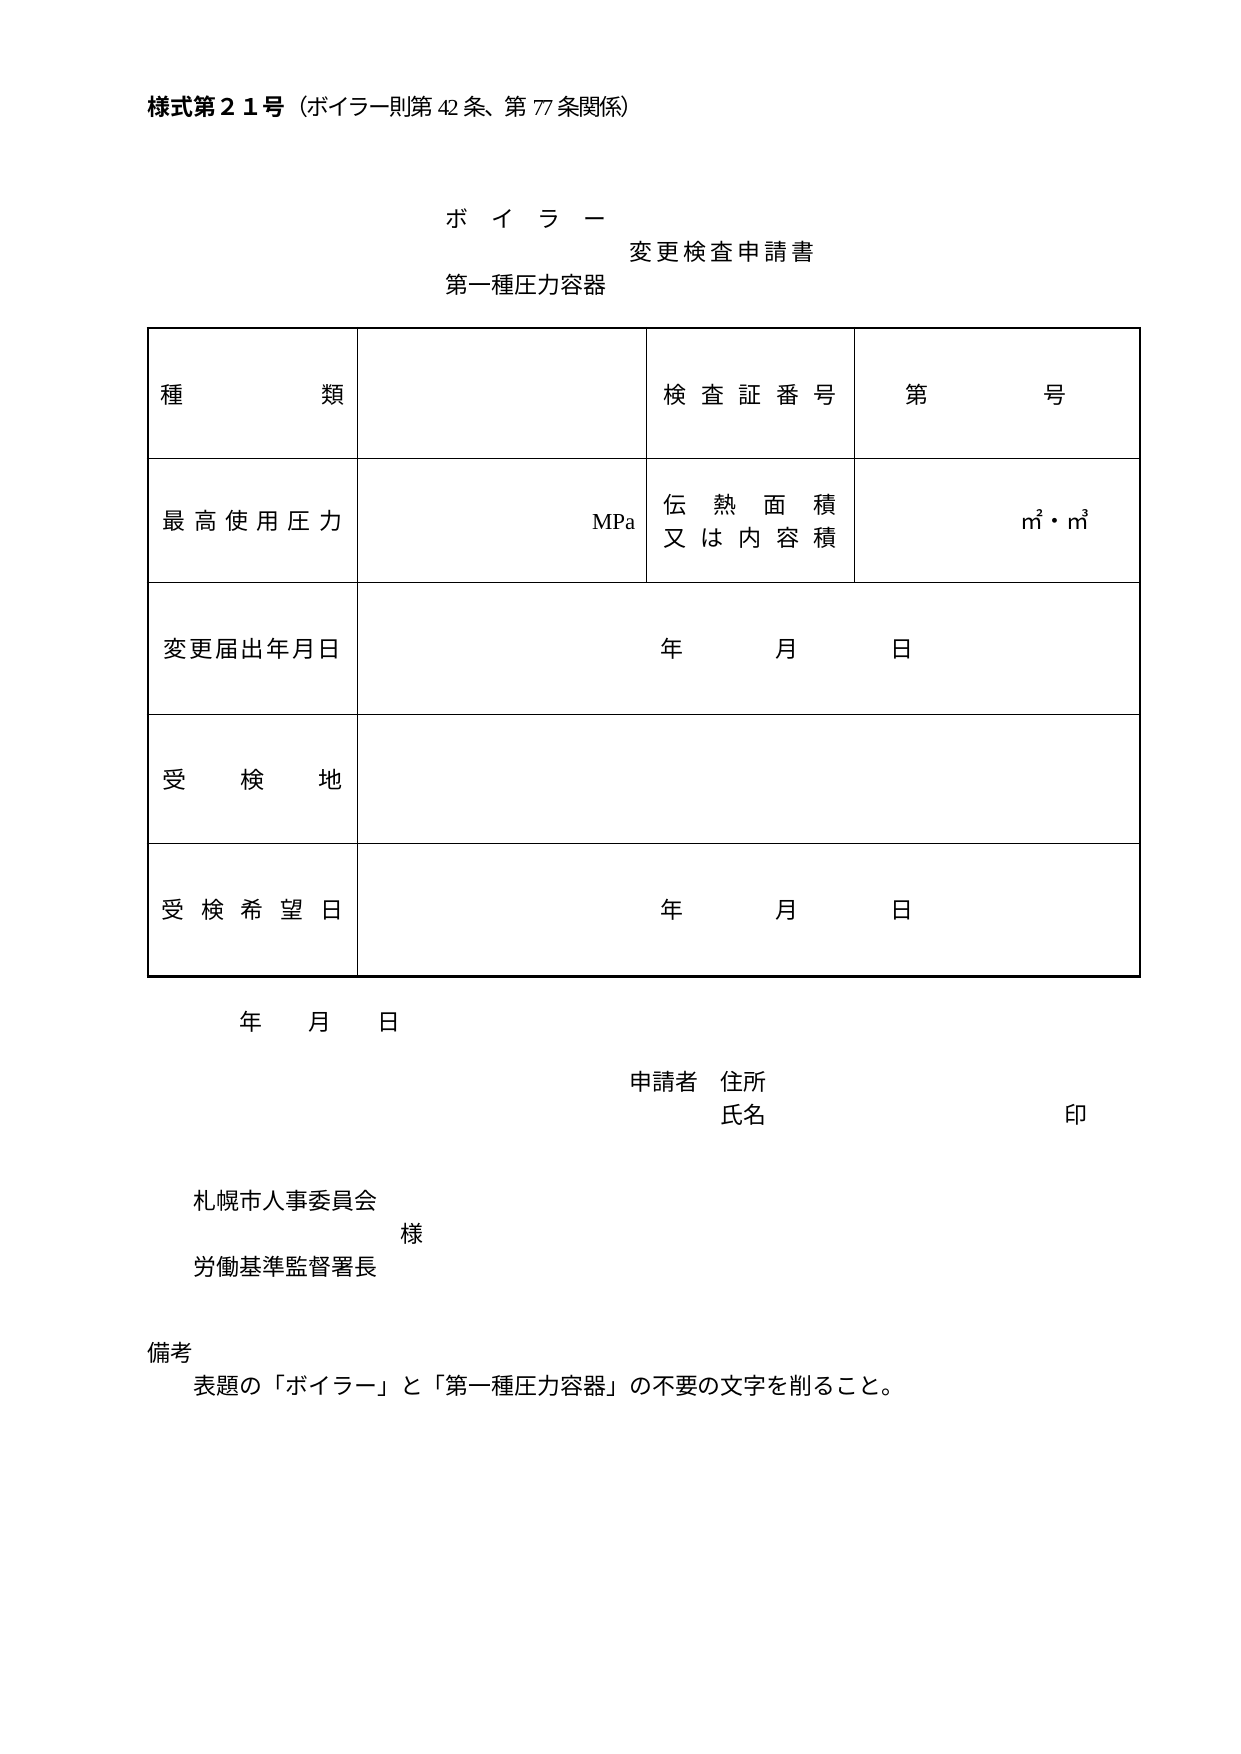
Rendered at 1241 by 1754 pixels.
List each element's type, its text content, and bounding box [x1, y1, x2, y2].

table_header 種 類 [149, 329, 357, 458]
table_cell ㎡・㎥ [855, 459, 1139, 582]
text 札幌市人事委員会 [148, 1182, 1140, 1216]
table_cell 年 月 日 [358, 583, 1139, 714]
table_header 検査証番号 [647, 329, 854, 458]
text 様式第２１号（ボイラー則第42条、第77条関係） [148, 88, 1140, 122]
table_cell 年 月 日 [358, 844, 1139, 975]
text 変更検査申請書 [148, 234, 1140, 267]
text 備考 [148, 1335, 1140, 1368]
text ボ イ ラ ー [148, 201, 1140, 234]
table_cell [358, 715, 1139, 842]
table_cell MPa [358, 459, 646, 582]
text 表題の「ボイラー」と「第一種圧力容器」の不要の文字を削ること。 [148, 1368, 1140, 1401]
text 第一種圧力容器 [148, 267, 1140, 301]
text 労働基準監督署長 [148, 1249, 1140, 1282]
table_header [358, 329, 646, 458]
table_cell 受 検 地 [149, 715, 357, 842]
table_header 第 号 [855, 329, 1139, 458]
table_cell 変更届出年月日 [149, 583, 357, 714]
text 様 [148, 1216, 1140, 1249]
text 申請者 住所 [148, 1063, 1140, 1097]
table_cell 最高使用圧力 [149, 459, 357, 582]
table_cell 受検希望日 [149, 844, 357, 975]
text 年 月 日 [148, 1004, 1140, 1037]
text 氏名 印 [148, 1097, 1140, 1130]
table_cell 伝 熱 面 積 又は内容積 [647, 459, 854, 582]
